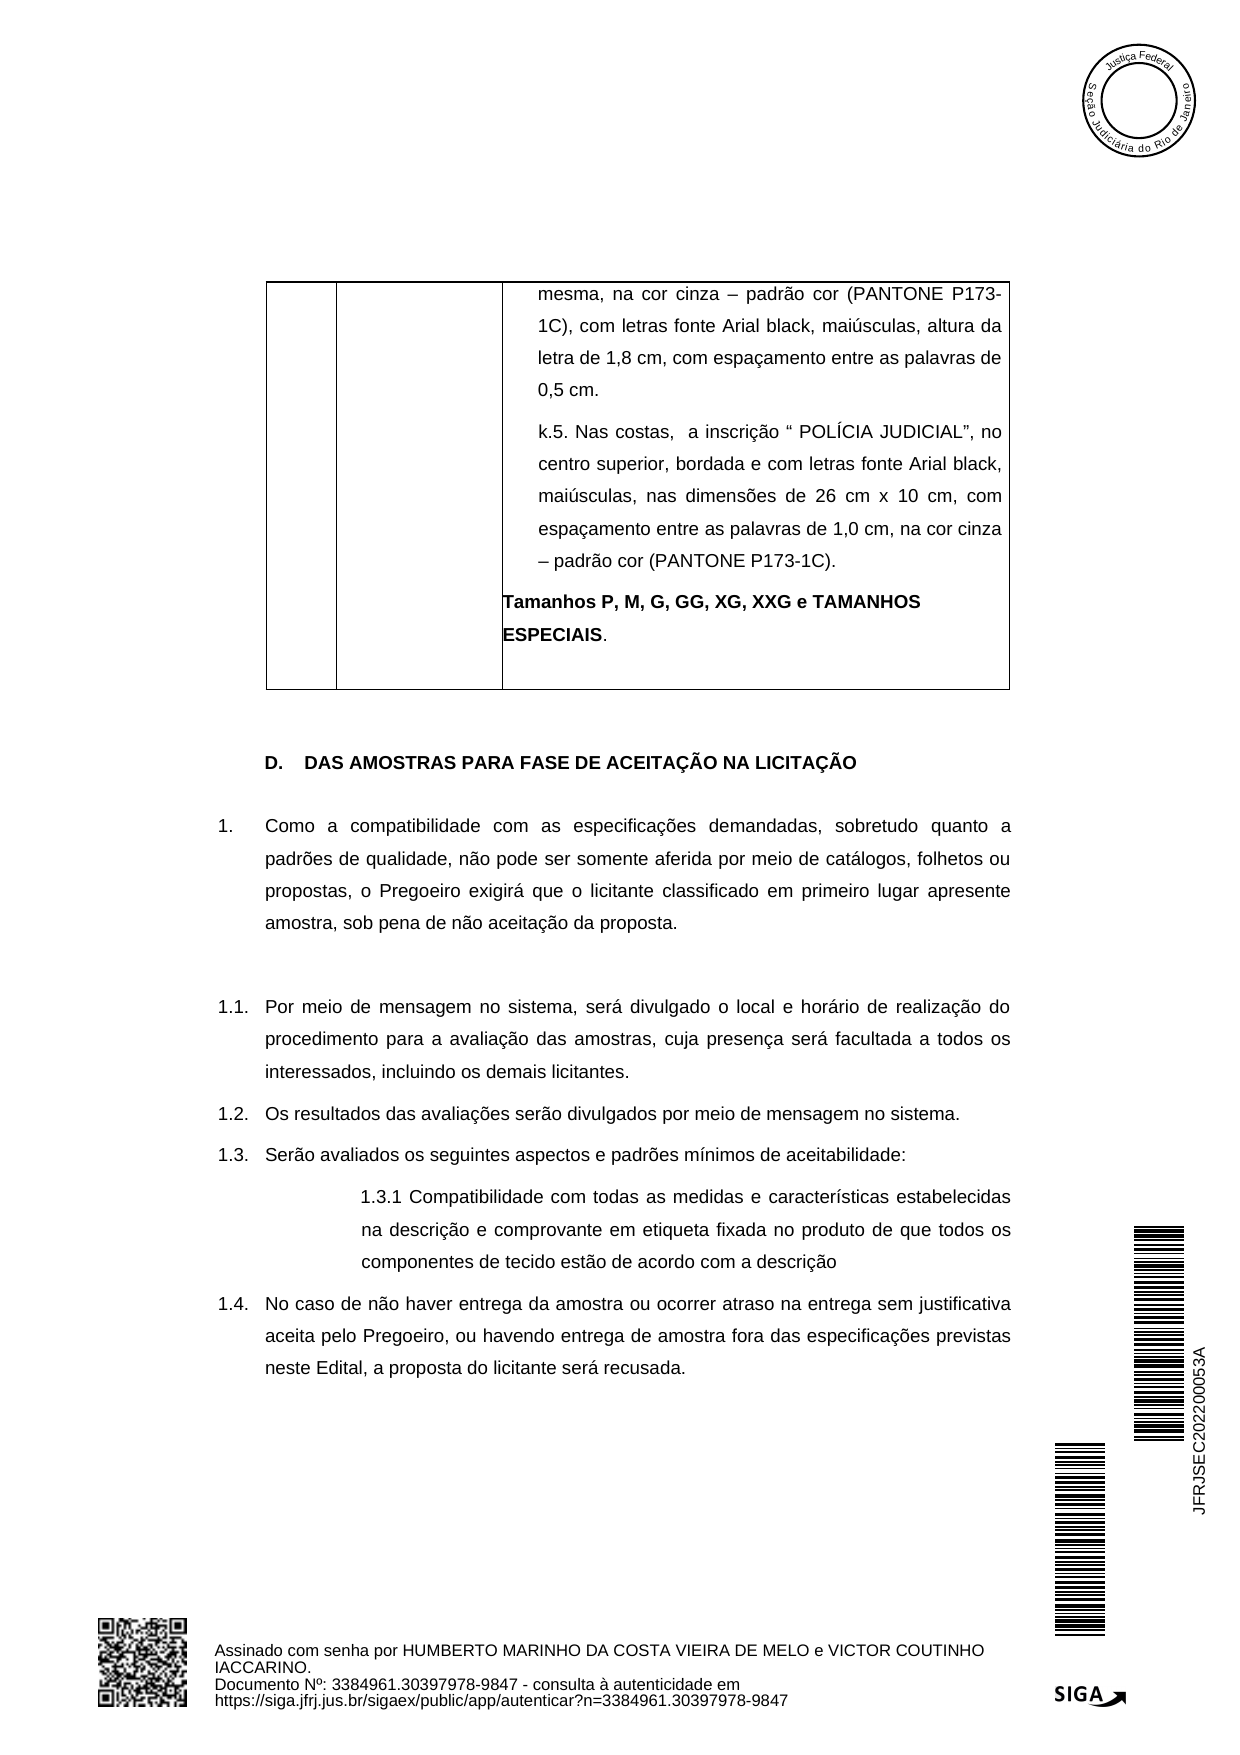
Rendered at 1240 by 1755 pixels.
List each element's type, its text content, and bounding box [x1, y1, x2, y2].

table_header mesma, na cor cinza – padrão cor (PANTONE P173-1C), com letras fonte Arial black, maiúsculas, altura da letra de 1,8 cm, com espaçamento entre as palavras de 0,5 cm. k.5. Nas costas, a inscrição “ POLÍCIA JUDICIAL”, no centro superior, bordada e com letras fonte Arial black, maiúsculas, nas dimensões de 26 cm x 10 cm, com espaçamento entre as palavras de 1,0 cm, na cor cinza – padrão cor (PANTONE P173-1C). Tamanhos P, M, G, GG, XG, XXG e TAMANHOS ESPECIAIS. [503, 283, 1009, 689]
table_header [337, 283, 502, 689]
list No caso de não haver entrega da amostra ou ocorrer atraso na entrega sem justificativa aceita pelo Pregoeiro, ou havendo entrega de amostra fora das especificações previstas neste Edital, a proposta do licitante será recusada. [218, 1292, 1012, 1379]
subtitle D. DAS AMOSTRAS PARA FASE DE ACEITAÇÃO NA LICITAÇÃO [264, 752, 1012, 774]
list Os resultados das avaliações serão divulgados por meio de mensagem no sistema. [218, 1102, 1012, 1124]
list Serão avaliados os seguintes aspectos e padrões mínimos de aceitabilidade: [218, 1144, 1012, 1166]
table_header [267, 283, 336, 689]
list Por meio de mensagem no sistema, será divulgado o local e horário de realização do procedimento para a avaliação das amostras, cuja presença será facultada a todos os interessados, incluindo os demais licitantes. [218, 996, 1012, 1082]
text 1.3.1 Compatibilidade com todas as medidas e características estabelecidas na descrição e comprovante em etiqueta fixada no produto de que todos os componentes de tecido estão de acordo com a descrição [360, 1186, 1012, 1272]
list Como a compatibilidade com as especificações demandadas, sobretudo quanto a padrões de qualidade, não pode ser somente aferida por meio de catálogos, folhetos ou propostas, o Pregoeiro exigirá que o licitante classificado em primeiro lugar apresente amostra, sob pena de não aceitação da proposta. [218, 815, 1012, 934]
